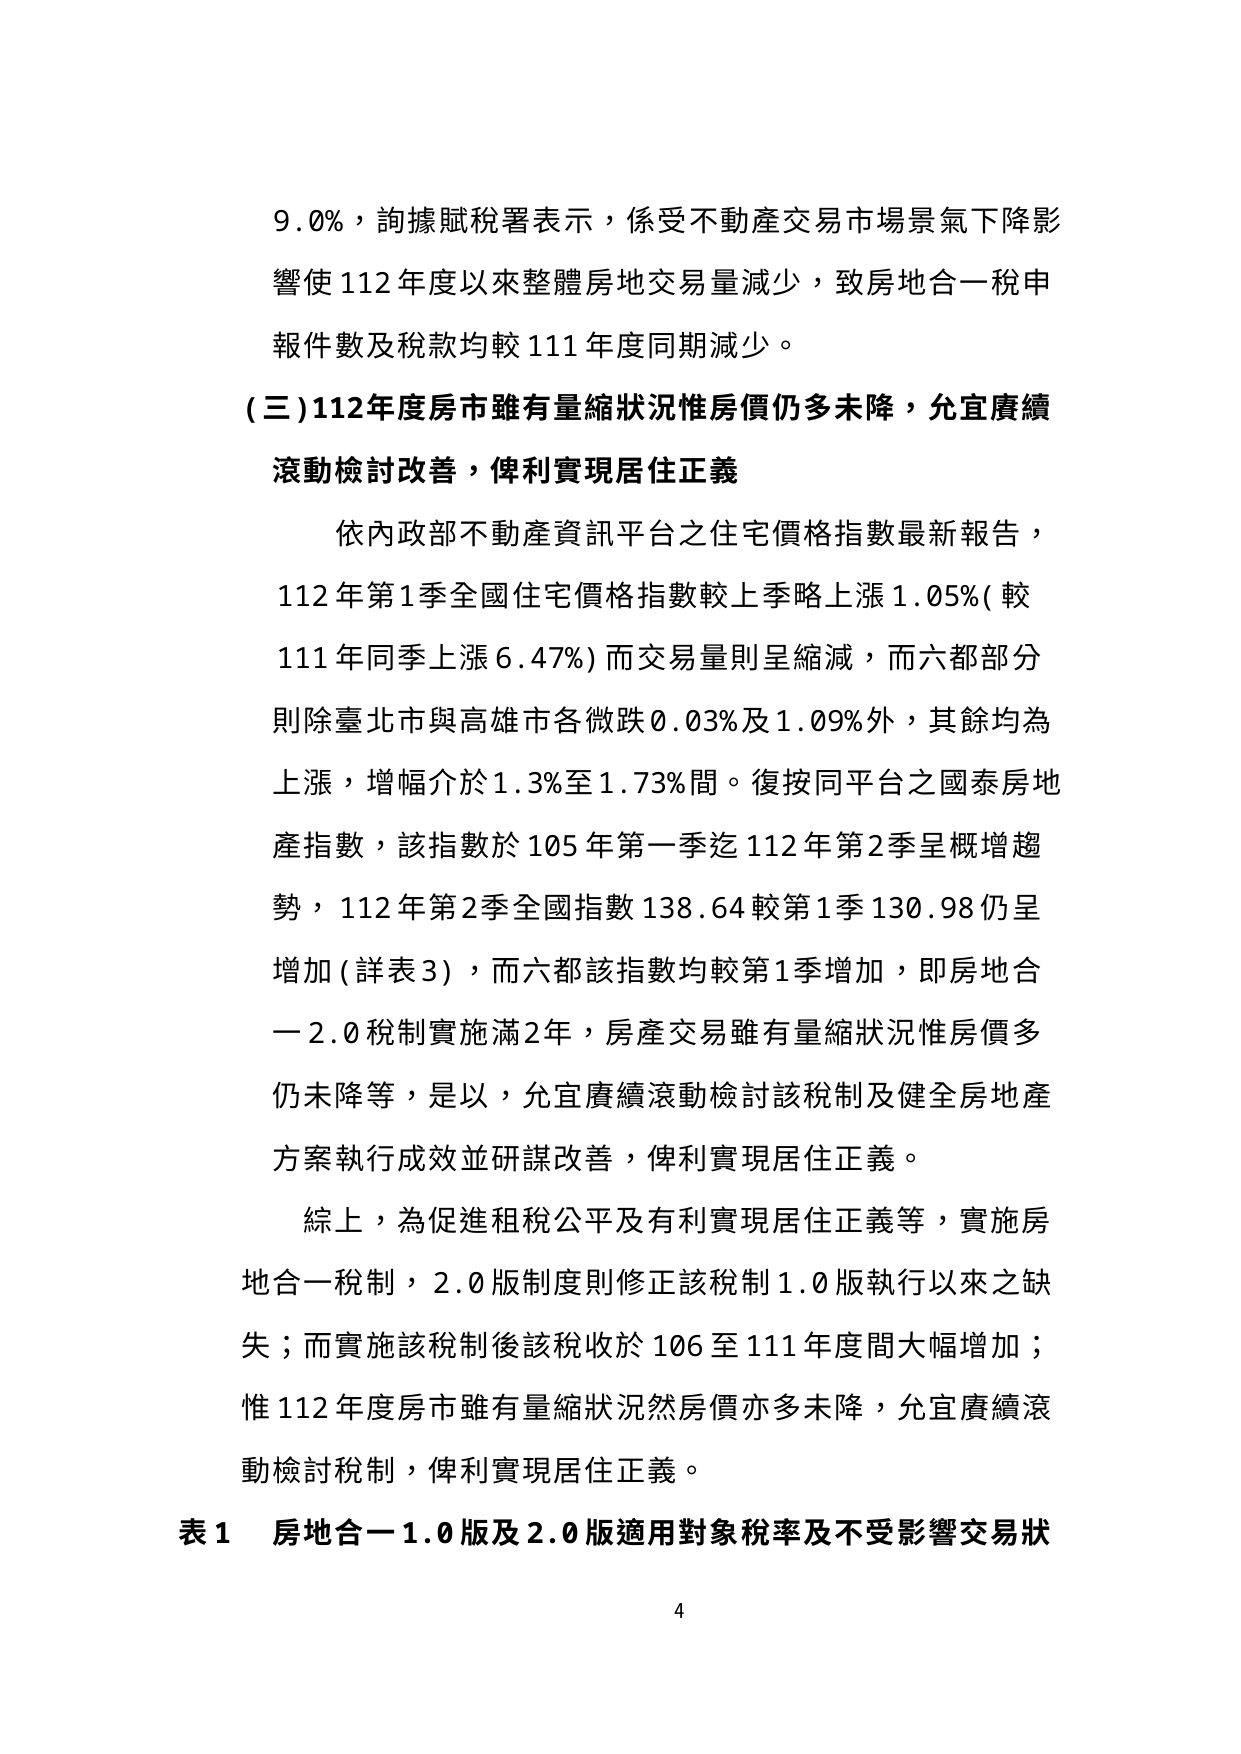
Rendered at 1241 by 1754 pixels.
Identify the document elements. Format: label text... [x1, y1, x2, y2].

text 9.0%，詢據賦稅署表示，係受不動產交易市場景氣下降影響使112年度以來整體房地交易量減少，致房地合一稅申報件數及稅款均較111年度同期減少。 [266, 177, 1063, 365]
text 依內政部不動產資訊平台之住宅價格指數最新報告，112年第1季全國住宅價格指數較上季略上漲1.05%(較111年同季上漲6.47%)而交易量則呈縮減，而六都部分則除臺北市與高雄市各微跌0.03%及1.09%外，其餘均為上漲，增幅介於1.3%至1.73%間。復按同平台之國泰房地產指數，該指數於105年第一季迄112年第2季呈概增趨勢，112年第2季全國指數138.64較第1季130.98仍呈增加(詳表3)，而六都該指數均較第1季增加，即房地合一2.0稅制實施滿2年，房產交易雖有量縮狀況惟房價多仍未降等，是以，允宜賡續滾動檢討該稅制及健全房地產方案執行成效並研謀改善，俾利實現居住正義。 [266, 490, 1063, 1177]
text 表1 房地合一1.0版及2.0版適用對象稅率及不受影響交易狀 [177, 1490, 1063, 1552]
text 綜上，為促進租稅公平及有利實現居住正義等，實施房地合一稅制，2.0版制度則修正該稅制1.0版執行以來之缺失；而實施該稅制後該稅收於106至111年度間大幅增加；惟112年度房市雖有量縮狀況然房價亦多未降，允宜賡續滾動檢討稅制，俾利實現居住正義。 [236, 1177, 1063, 1490]
text (三)112年度房市雖有量縮狀況惟房價仍多未降，允宜賡續滾動檢討改善，俾利實現居住正義 [236, 365, 1063, 490]
